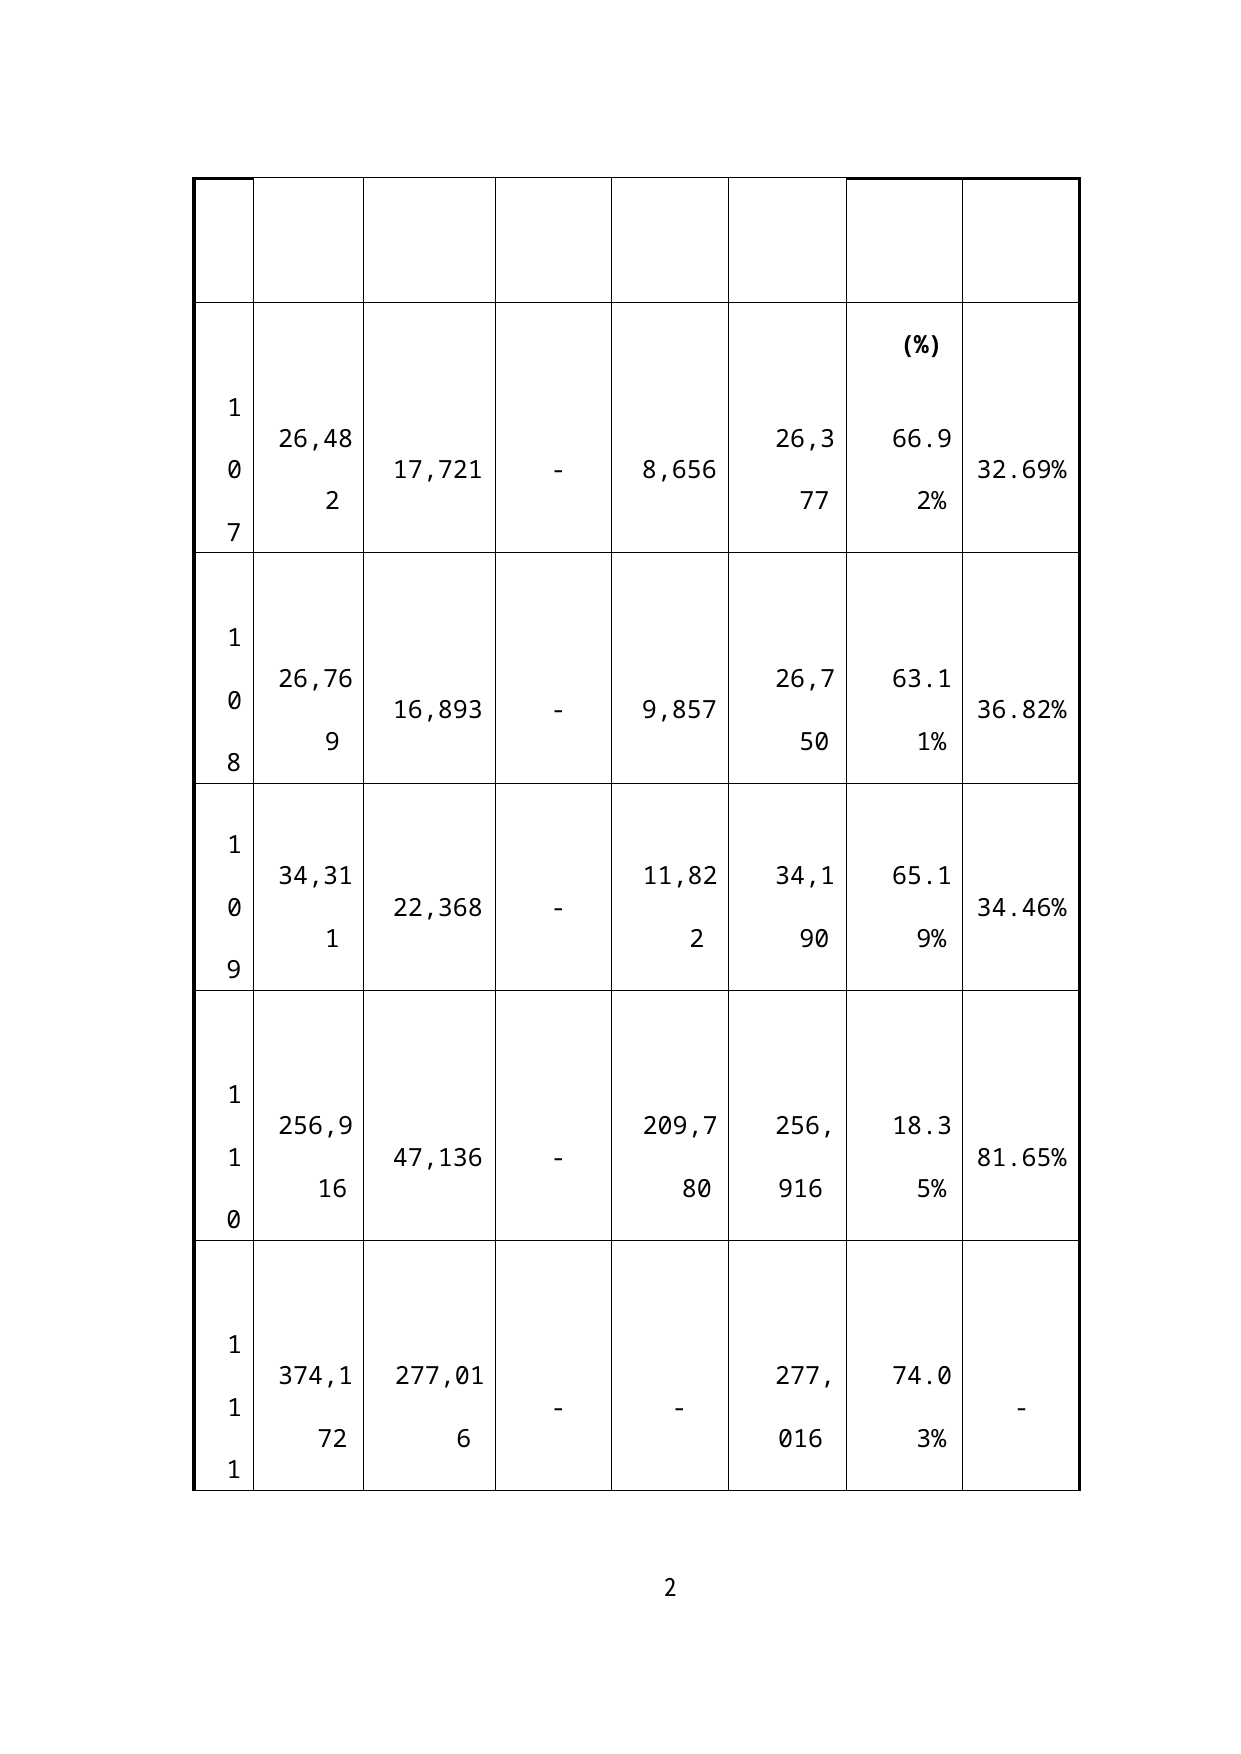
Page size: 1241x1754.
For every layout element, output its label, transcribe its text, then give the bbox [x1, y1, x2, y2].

table_cell 256,916 [254, 991, 363, 1240]
table_cell 209,780 [612, 991, 728, 1240]
table_cell 374,172 [254, 1241, 363, 1490]
table_cell 108 [196, 553, 253, 783]
table_cell 32.69% [963, 303, 1078, 552]
table_cell - [496, 1241, 611, 1490]
table_cell 18.35% [847, 991, 962, 1240]
table_cell 109 [196, 784, 253, 990]
table_cell 63.11% [847, 553, 962, 783]
table_cell 36.82% [963, 553, 1078, 783]
table_cell - [612, 1241, 728, 1490]
table_cell [729, 178, 846, 302]
table_cell 16,893 [364, 553, 495, 783]
table_cell 26,769 [254, 553, 363, 783]
table_cell - [496, 553, 611, 783]
table_cell 26,482 [254, 303, 363, 552]
table_cell 110 [196, 991, 253, 1240]
table_cell 26,377 [729, 303, 846, 552]
table_cell 8,656 [612, 303, 728, 552]
table_cell 11,822 [612, 784, 728, 990]
table_header [963, 180, 1078, 302]
table_header 年度 [196, 180, 253, 302]
table_cell 74.03% [847, 1241, 962, 1490]
table_cell - [496, 784, 611, 990]
table_cell - [496, 991, 611, 1240]
table_cell 256,916 [729, 991, 846, 1240]
table_cell 22,368 [364, 784, 495, 990]
table_cell 111 [196, 1241, 253, 1490]
table_cell 47,136 [364, 991, 495, 1240]
table_cell 26,750 [729, 553, 846, 783]
table_cell [496, 178, 611, 302]
table_cell 107 [196, 303, 253, 552]
table_cell 277,016 [729, 1241, 846, 1490]
table_cell [612, 178, 728, 302]
table_cell 81.65% [963, 991, 1078, 1240]
table_cell 34.46% [963, 784, 1078, 990]
table_cell 66.92% [847, 303, 962, 552]
table_cell 277,016 [364, 1241, 495, 1490]
table_cell - [963, 1241, 1078, 1490]
table_cell - [496, 303, 611, 552]
table_header 實現數占預算數比率(%) [847, 180, 962, 302]
table_cell 預算數 [254, 178, 363, 302]
table_cell 34,190 [729, 784, 846, 990]
table_cell [364, 178, 495, 302]
table_cell 17,721 [364, 303, 495, 552]
table_cell 65.19% [847, 784, 962, 990]
table_cell 9,857 [612, 553, 728, 783]
table_cell 34,311 [254, 784, 363, 990]
